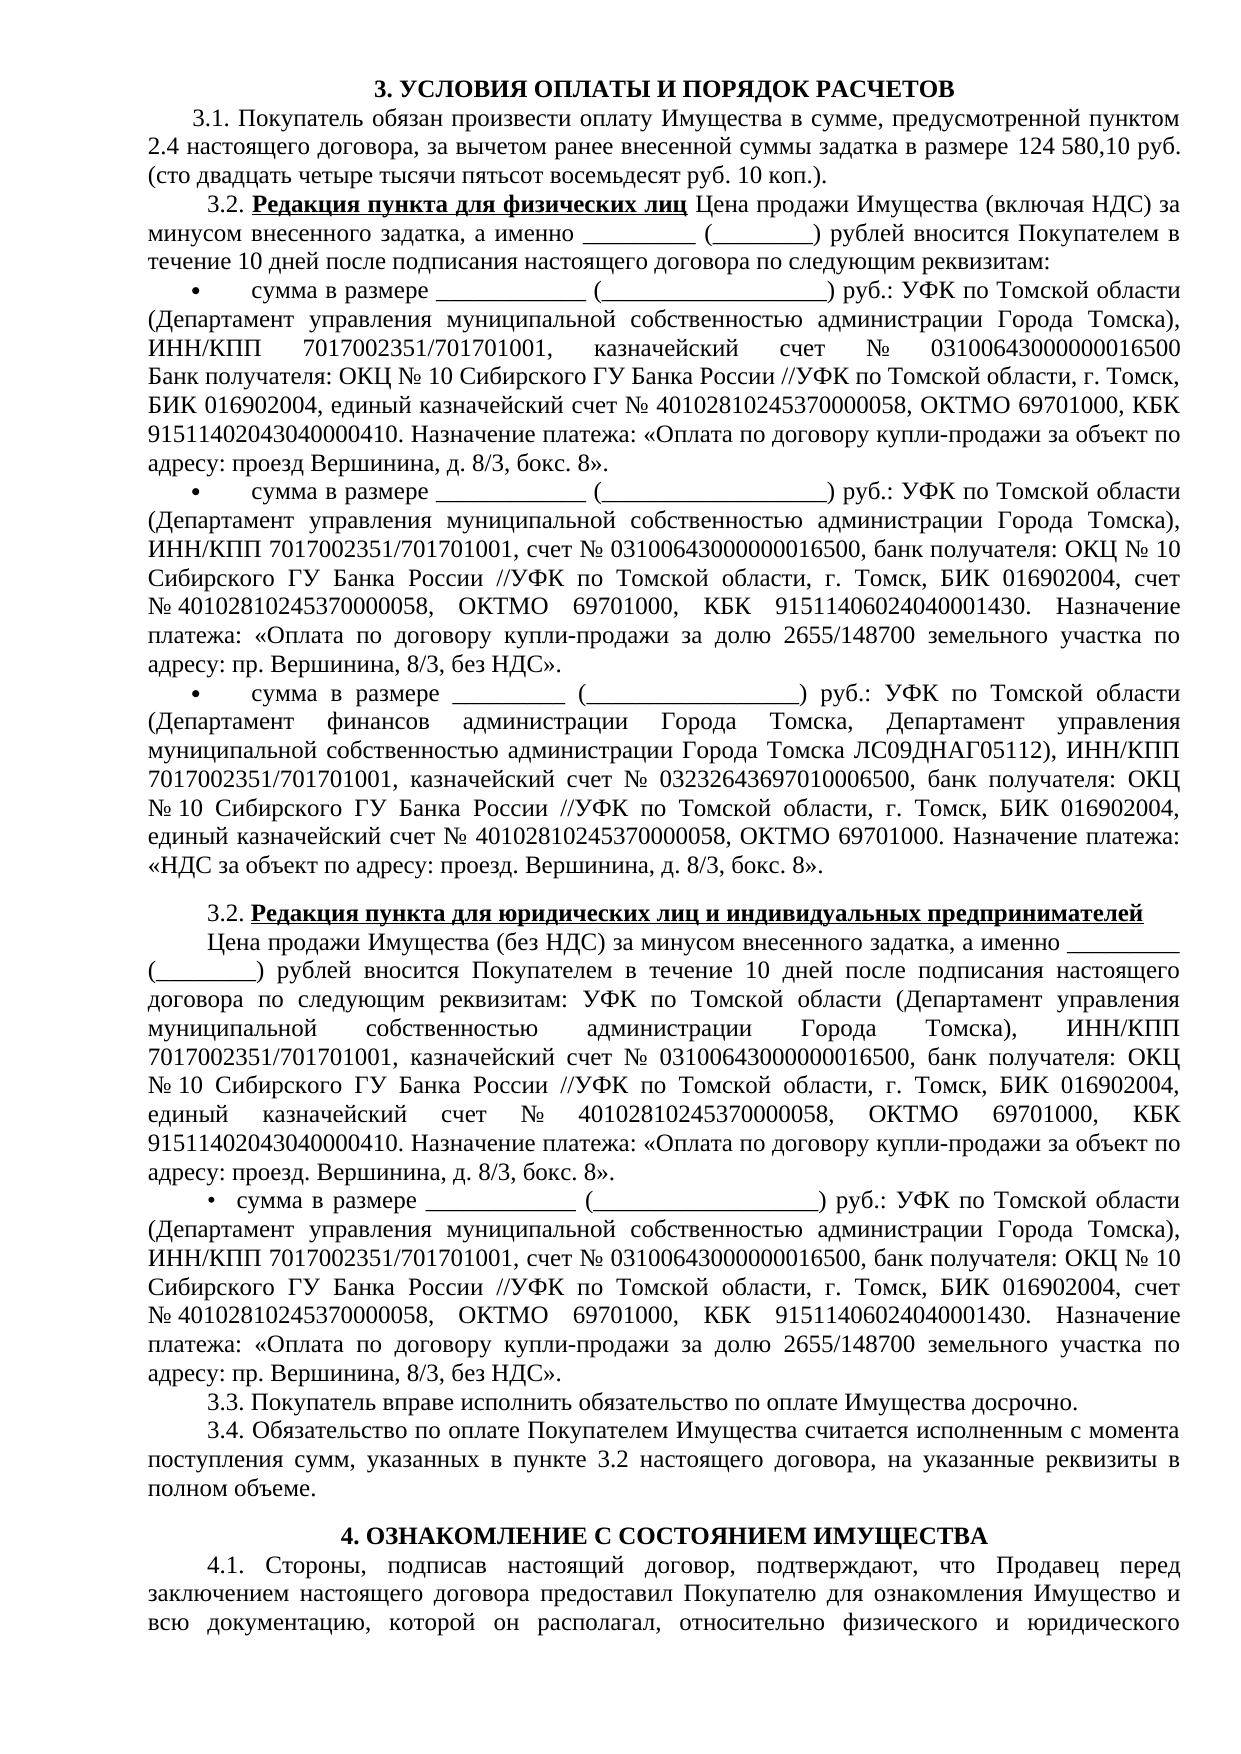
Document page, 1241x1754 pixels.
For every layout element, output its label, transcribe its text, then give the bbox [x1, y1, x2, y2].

text 3.2. Редакция пункта для юридических лиц и индивидуальных предпринимателей [148, 898, 1181, 927]
text 4. ОЗНАКОМЛЕНИЕ С СОСТОЯНИЕМ ИМУЩЕСТВА [148, 1521, 1181, 1550]
text 3.2. Редакция пункта для физических лиц Цена продажи Имущества (включая НДС) за минусом внесенного задатка, а именно _________ (________) рублей вносится Покупателем в течение 10 дней после подписания настоящего договора по следующим реквизитам: [148, 189, 1181, 275]
text 3.1. Покупатель обязан произвести оплату Имущества в сумме, предусмотренной пунктом 2.4 настоящего договора, за вычетом ранее внесенной суммы задатка в размере 124 580,10 руб. (сто двадцать четыре тысячи пятьсот восемьдесят руб. 10 коп.). [148, 103, 1181, 189]
list сумма в размере ____________ (__________________) руб.: УФК по Томской области (Департамент управления муниципальной собственностью администрации Города Томска), ИНН/КПП 7017002351/701701001, казначейский счет № 03100643000000016500 Банк получателя: ОКЦ № 10 Сибирского ГУ Банка России //УФК по Томской области, г. Томск, БИК 016902004, единый казначейский счет № 40102810245370000058, ОКТМО 69701000, КБК 91511402043040000410. Назначение платежа: «Оплата по договору купли-продажи за объект по адресу: проезд Вершинина, д. 8/3, бокс. 8». [148, 275, 1181, 476]
list сумма в размере ____________ (__________________) руб.: УФК по Томской области (Департамент управления муниципальной собственностью администрации Города Томска), ИНН/КПП 7017002351/701701001, счет № 03100643000000016500, банк получателя: ОКЦ № 10 Сибирского ГУ Банка России //УФК по Томской области, г. Томск, БИК 016902004, счет № 40102810245370000058, ОКТМО 69701000, КБК 91511406024040001430. Назначение платежа: «Оплата по договору купли-продажи за долю 2655/148700 земельного участка по адресу: пр. Вершинина, 8/3, без НДС». [148, 476, 1181, 678]
text • сумма в размере ____________ (__________________) руб.: УФК по Томской области (Департамент управления муниципальной собственностью администрации Города Томска), ИНН/КПП 7017002351/701701001, счет № 03100643000000016500, банк получателя: ОКЦ № 10 Сибирского ГУ Банка России //УФК по Томской области, г. Томск, БИК 016902004, счет № 40102810245370000058, ОКТМО 69701000, КБК 91511406024040001430. Назначение платежа: «Оплата по договору купли-продажи за долю 2655/148700 земельного участка по адресу: пр. Вершинина, 8/3, без НДС». [148, 1186, 1181, 1387]
text 3.3. Покупатель вправе исполнить обязательство по оплате Имущества досрочно. [148, 1387, 1181, 1416]
list сумма в размере _________ (_________________) руб.: УФК по Томской области (Департамент финансов администрации Города Томска, Департамент управления муниципальной собственностью администрации Города Томска ЛС09ДНАГ05112), ИНН/КПП 7017002351/701701001, казначейский счет № 03232643697010006500, банк получателя: ОКЦ № 10 Сибирского ГУ Банка России //УФК по Томской области, г. Томск, БИК 016902004, единый казначейский счет № 40102810245370000058, ОКТМО 69701000. Назначение платежа: «НДС за объект по адресу: проезд. Вершинина, д. 8/3, бокс. 8». [148, 678, 1181, 879]
text 3.4. Обязательство по оплате Покупателем Имущества считается исполненным с момента поступления сумм, указанных в пункте 3.2 настоящего договора, на указанные реквизиты в полном объеме. [148, 1416, 1181, 1502]
text 3. УСЛОВИЯ ОПЛАТЫ И ПОРЯДОК РАСЧЕТОВ [148, 74, 1181, 103]
text 4.1. Стороны, подписав настоящий договор, подтверждают, что Продавец перед заключением настоящего договора предоставил Покупателю для ознакомления Имущество и всю документацию, которой он располагал, относительно физического и юридического [148, 1550, 1181, 1636]
text Цена продажи Имущества (без НДС) за минусом внесенного задатка, а именно _________ (________) рублей вносится Покупателем в течение 10 дней после подписания настоящего договора по следующим реквизитам: УФК по Томской области (Департамент управления муниципальной собственностью администрации Города Томска), ИНН/КПП 7017002351/701701001, казначейский счет № 03100643000000016500, банк получателя: ОКЦ № 10 Сибирского ГУ Банка России //УФК по Томской области, г. Томск, БИК 016902004, единый казначейский счет № 40102810245370000058, ОКТМО 69701000, КБК 91511402043040000410. Назначение платежа: «Оплата по договору купли-продажи за объект по адресу: проезд. Вершинина, д. 8/3, бокс. 8». [148, 927, 1181, 1186]
